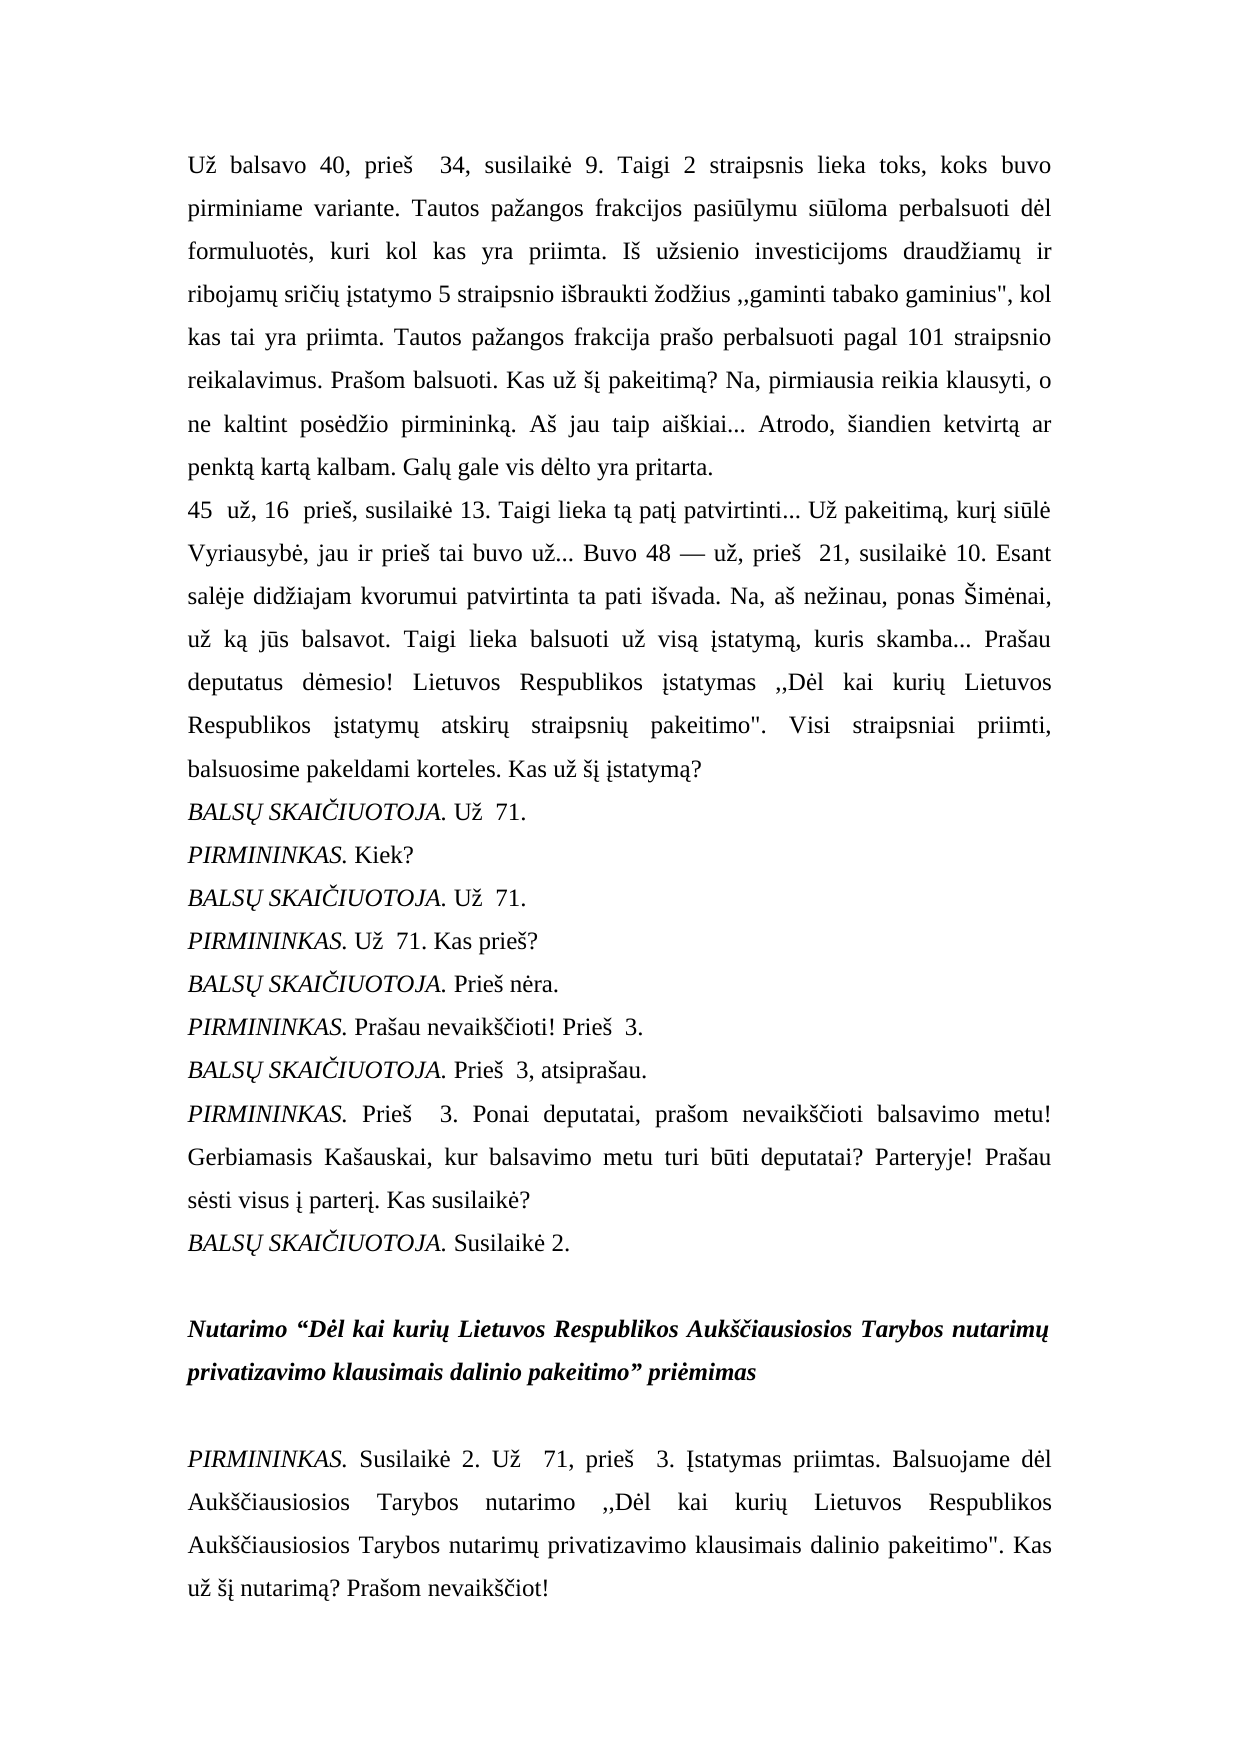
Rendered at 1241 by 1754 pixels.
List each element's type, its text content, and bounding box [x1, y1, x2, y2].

text PIRMININKAS. Susilaikė 2. Už 71, prieš 3. Įstatymas priimtas. Balsuojame dėl Aukščiausiosios Tarybos nutarimo ,,Dėl kai kurių Lietuvos Respublikos Aukščiausiosios Tarybos nutarimų privatizavimo klausimais dalinio pakeitimo". Kas už šį nutarimą? Prašom nevaikščiot! [187, 1444, 1053, 1602]
text BALSŲ SKAIČIUOTOJA. Prieš nėra. [187, 969, 1053, 998]
text PIRMININKAS. Už 71. Kas prieš? [187, 926, 1053, 955]
text BALSŲ SKAIČIUOTOJA. Už 71. [187, 883, 1053, 912]
text BALSŲ SKAIČIUOTOJA. Prieš 3, atsiprašau. [187, 1056, 1053, 1084]
text PIRMININKAS. Prašau nevaikščioti! Prieš 3. [187, 1012, 1053, 1041]
text Už balsavo 40, prieš 34, susilaikė 9. Taigi 2 straipsnis lieka toks, koks buvo pirminiame variante. Tautos pažangos frakcijos pasiūlymu siūloma perbalsuoti dėl formuluotės, kuri kol kas yra priimta. Iš užsienio investicijoms draudžiamų ir ribojamų sričių įstatymo 5 straipsnio išbraukti žodžius ,,gaminti tabako gaminius", kol kas tai yra priimta. Tautos pažangos frakcija prašo perbalsuoti pagal 101 straipsnio reikalavimus. Prašom balsuoti. Kas už šį pakeitimą? Na, pirmiausia reikia klausyti, o ne kaltint posėdžio pirmininką. Aš jau taip aiškiai... Atrodo, šiandien ketvirtą ar penktą kartą kalbam. Galų gale vis dėlto yra pritarta. [187, 150, 1053, 481]
text PIRMININKAS. Prieš 3. Ponai deputatai, prašom nevaikščioti balsavimo metu! Gerbiamasis Kašauskai, kur balsavimo metu turi būti deputatai? Parteryje! Prašau sėsti visus į parterį. Kas susilaikė? [187, 1099, 1053, 1214]
text BALSŲ SKAIČIUOTOJA. Už 71. [187, 797, 1053, 826]
subtitle Nutarimo “Dėl kai kurių Lietuvos Respublikos Aukščiausiosios Tarybos nutarimų privatizavimo klausimais dalinio pakeitimo” priėmimas [187, 1314, 1053, 1386]
text PIRMININKAS. Kiek? [187, 840, 1053, 869]
text BALSŲ SKAIČIUOTOJA. Susilaikė 2. [187, 1228, 1053, 1257]
text 45 už, 16 prieš, susilaikė 13. Taigi lieka tą patį patvirtinti... Už pakeitimą, kurį siūlė Vyriausybė, jau ir prieš tai buvo už... Buvo 48 — už, prieš 21, susilaikė 10. Esant salėje didžiajam kvorumui patvirtinta ta pati išvada. Na, aš nežinau, ponas Šimėnai, už ką jūs balsavot. Taigi lieka balsuoti už visą įstatymą, kuris skamba... Prašau deputatus dėmesio! Lietuvos Respublikos įstatymas ,,Dėl kai kurių Lietuvos Respublikos įstatymų atskirų straipsnių pakeitimo". Visi straipsniai priimti, balsuosime pakeldami korteles. Kas už šį įstatymą? [187, 495, 1053, 782]
